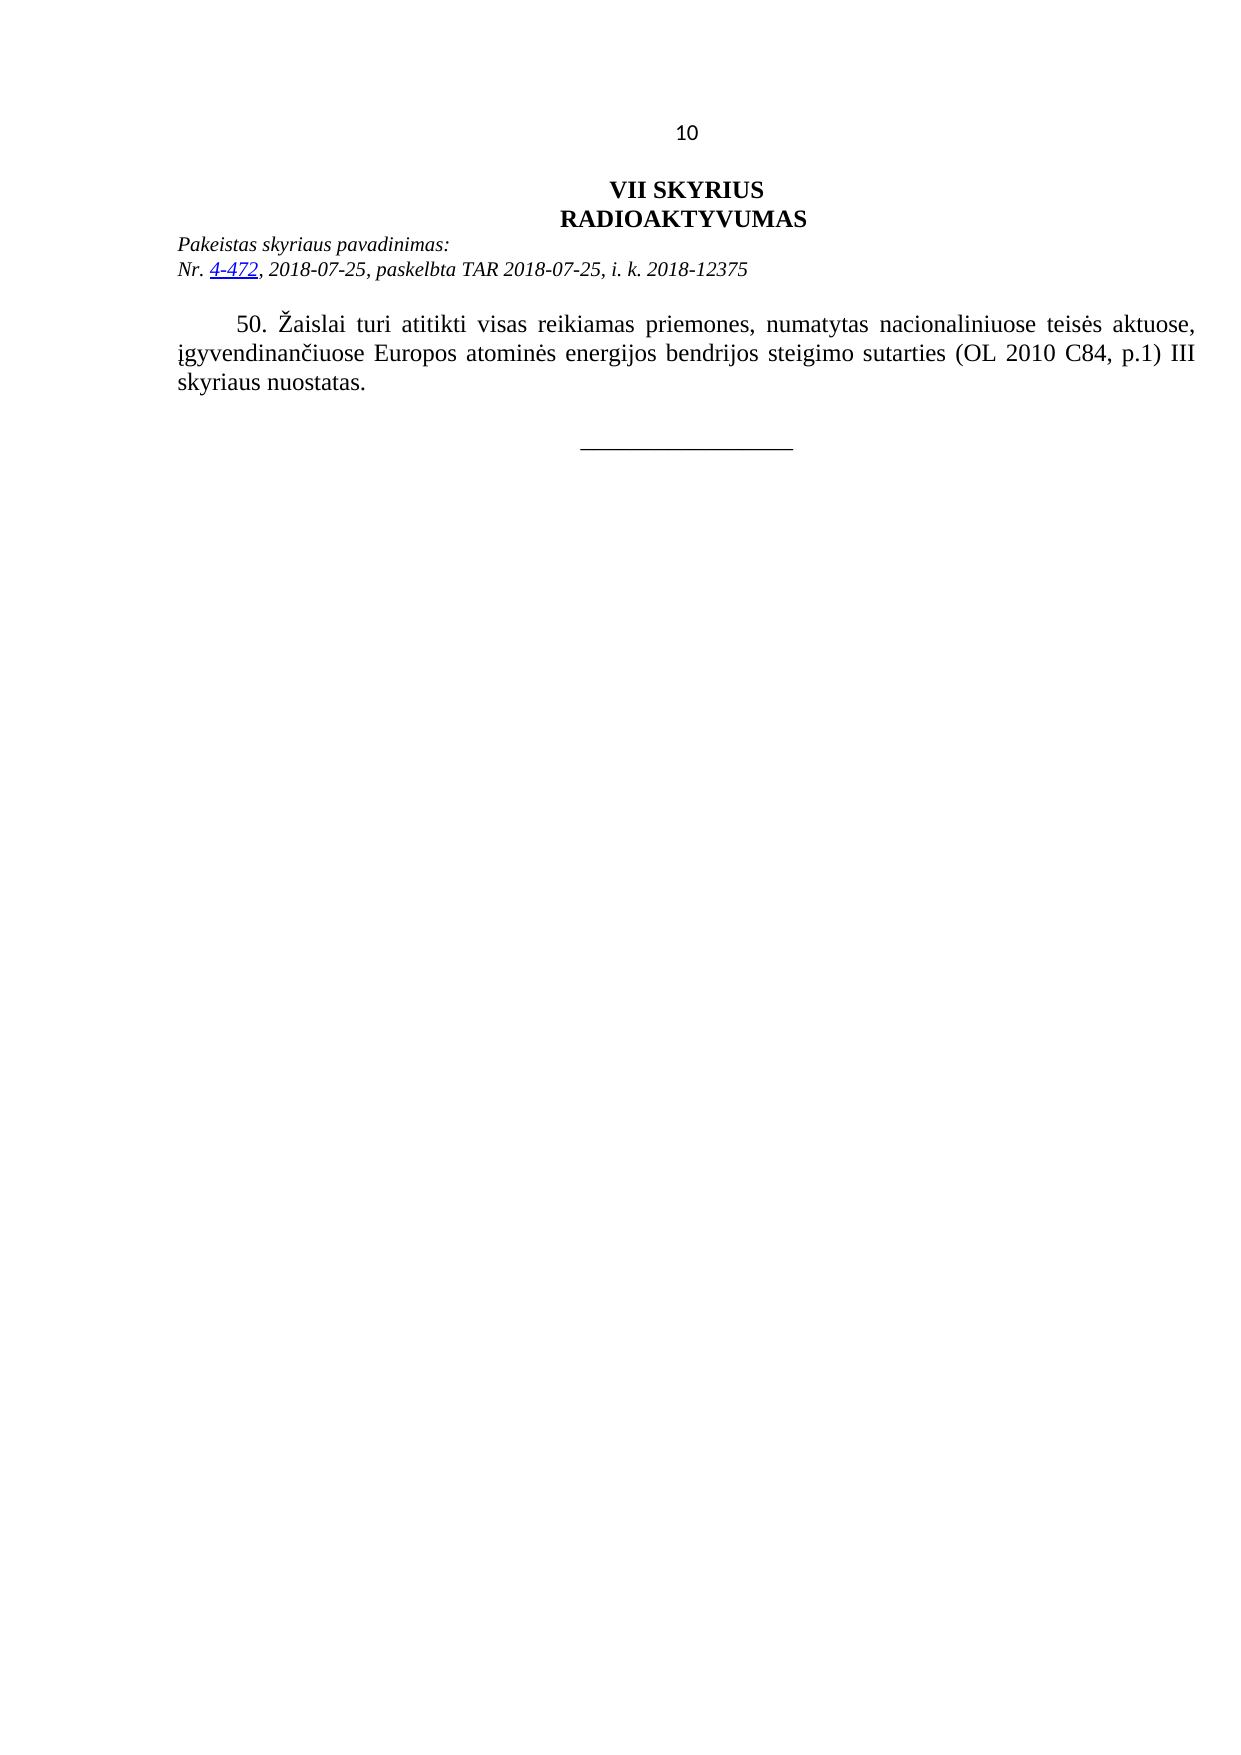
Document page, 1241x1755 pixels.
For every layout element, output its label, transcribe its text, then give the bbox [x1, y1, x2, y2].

text Nr. 4-472, 2018-07-25, paskelbta TAR 2018-07-25, i. k. 2018-12375 [177, 256, 1196, 281]
text RADIOAKTYVUMAS [177, 204, 1196, 232]
text _________________ [177, 424, 1196, 453]
text 50. Žaislai turi atitikti visas reikiamas priemones, numatytas nacionaliniuose teisės aktuose, įgyvendinančiuose Europos atominės energijos bendrijos steigimo sutarties (OL 2010 C84, p.1) III skyriaus nuostatas. [177, 309, 1196, 396]
text VII SKYRIUS [177, 175, 1196, 204]
text Pakeistas skyriaus pavadinimas: [177, 232, 1196, 256]
